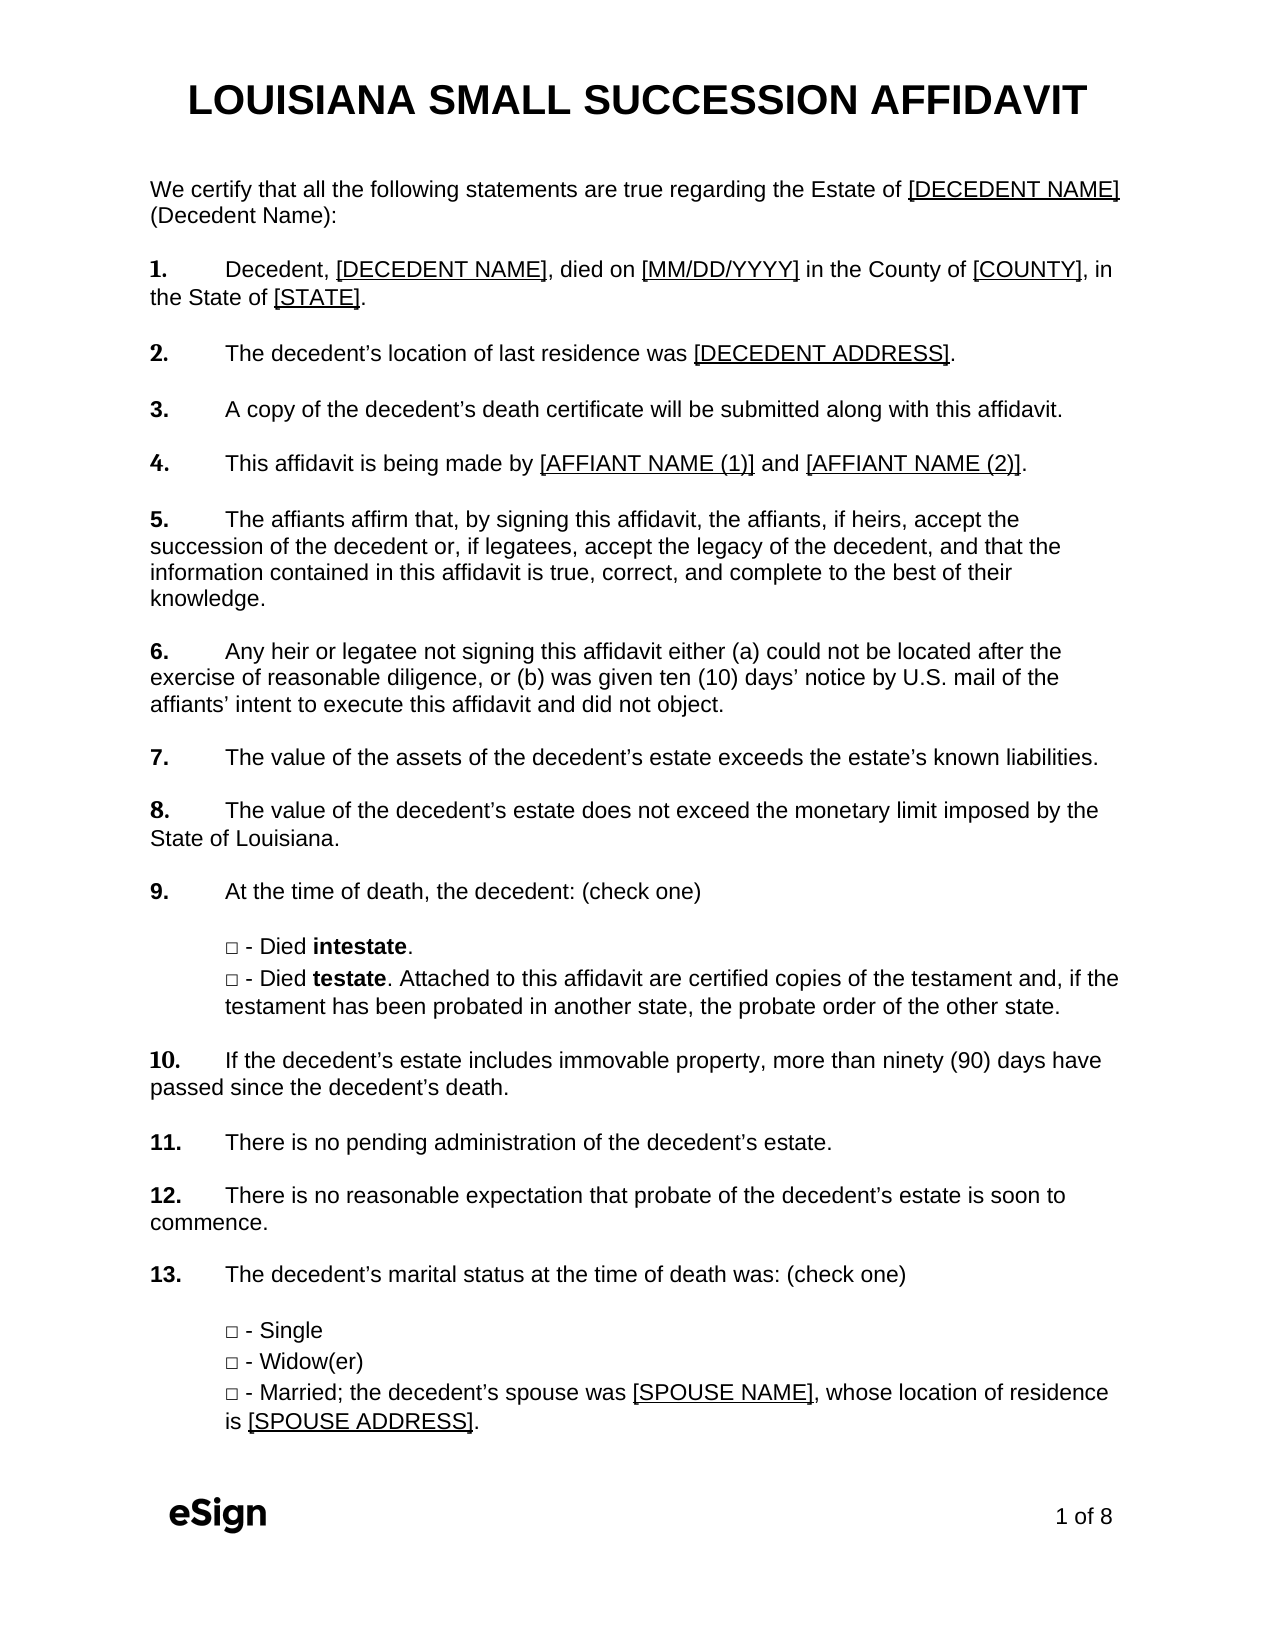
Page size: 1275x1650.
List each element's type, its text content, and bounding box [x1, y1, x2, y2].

list The decedent’s marital status at the time of death was: (check one) [150, 1261, 1125, 1287]
list Decedent, [DECEDENT NAME], died on [MM/DD/YYYY] in the County of [COUNTY], in the State of [STATE]. [150, 255, 1125, 338]
list The affiants affirm that, by signing this affidavit, the affiants, if heirs, accept the succession of the decedent or, if legatees, accept the legacy of the decedent, and that the information contained in this affidavit is true, correct, and complete to the best of their knowledge. [150, 506, 1125, 638]
list The decedent’s location of last residence was [DECEDENT ADDRESS]. [150, 338, 1125, 396]
list There is no reasonable expectation that probate of the decedent’s estate is soon to commence. [150, 1182, 1125, 1261]
list ☐ - Widow(er) ☐ - Married; the decedent’s spouse was [SPOUSE NAME], whose location of residence is [SPOUSE ADDRESS]. [225, 1345, 1125, 1463]
list ☐ - Died intestate. ☐ - Died testate. Attached to this affidavit are certified copies of the testament and, if the testament has been probated in another state, the probate order of the other state. [225, 904, 1125, 1019]
list Any heir or legatee not signing this affidavit either (a) could not be located after the exercise of reasonable diligence, or (b) was given ten (10) days’ notice by U.S. mail of the affiants’ intent to execute this affidavit and did not object. [150, 638, 1125, 743]
list The value of the decedent’s estate does not exceed the monetary limit imposed by the State of Louisiana. [150, 796, 1125, 851]
subtitle We certify that all the following statements are true regarding the Estate of [DECEDENT NAME] (Decedent Name): [150, 176, 1125, 228]
list The value of the assets of the decedent’s estate exceeds the estate’s known liabilities. [150, 743, 1125, 770]
list This affidavit is being made by [AFFIANT NAME (1)] and [AFFIANT NAME (2)]. [150, 449, 1125, 506]
list There is no pending administration of the decedent’s estate. [150, 1129, 1125, 1182]
list ☐ - Single [225, 1287, 1125, 1345]
list At the time of death, the decedent: (check one) [150, 878, 1125, 904]
list A copy of the decedent’s death certificate will be submitted along with this affidavit. [150, 396, 1125, 422]
subtitle LOUISIANA SMALL SUCCESSION AFFIDAVIT [150, 75, 1125, 123]
list If the decedent’s estate includes immovable property, more than ninety (90) days have passed since the decedent’s death. [150, 1046, 1125, 1129]
